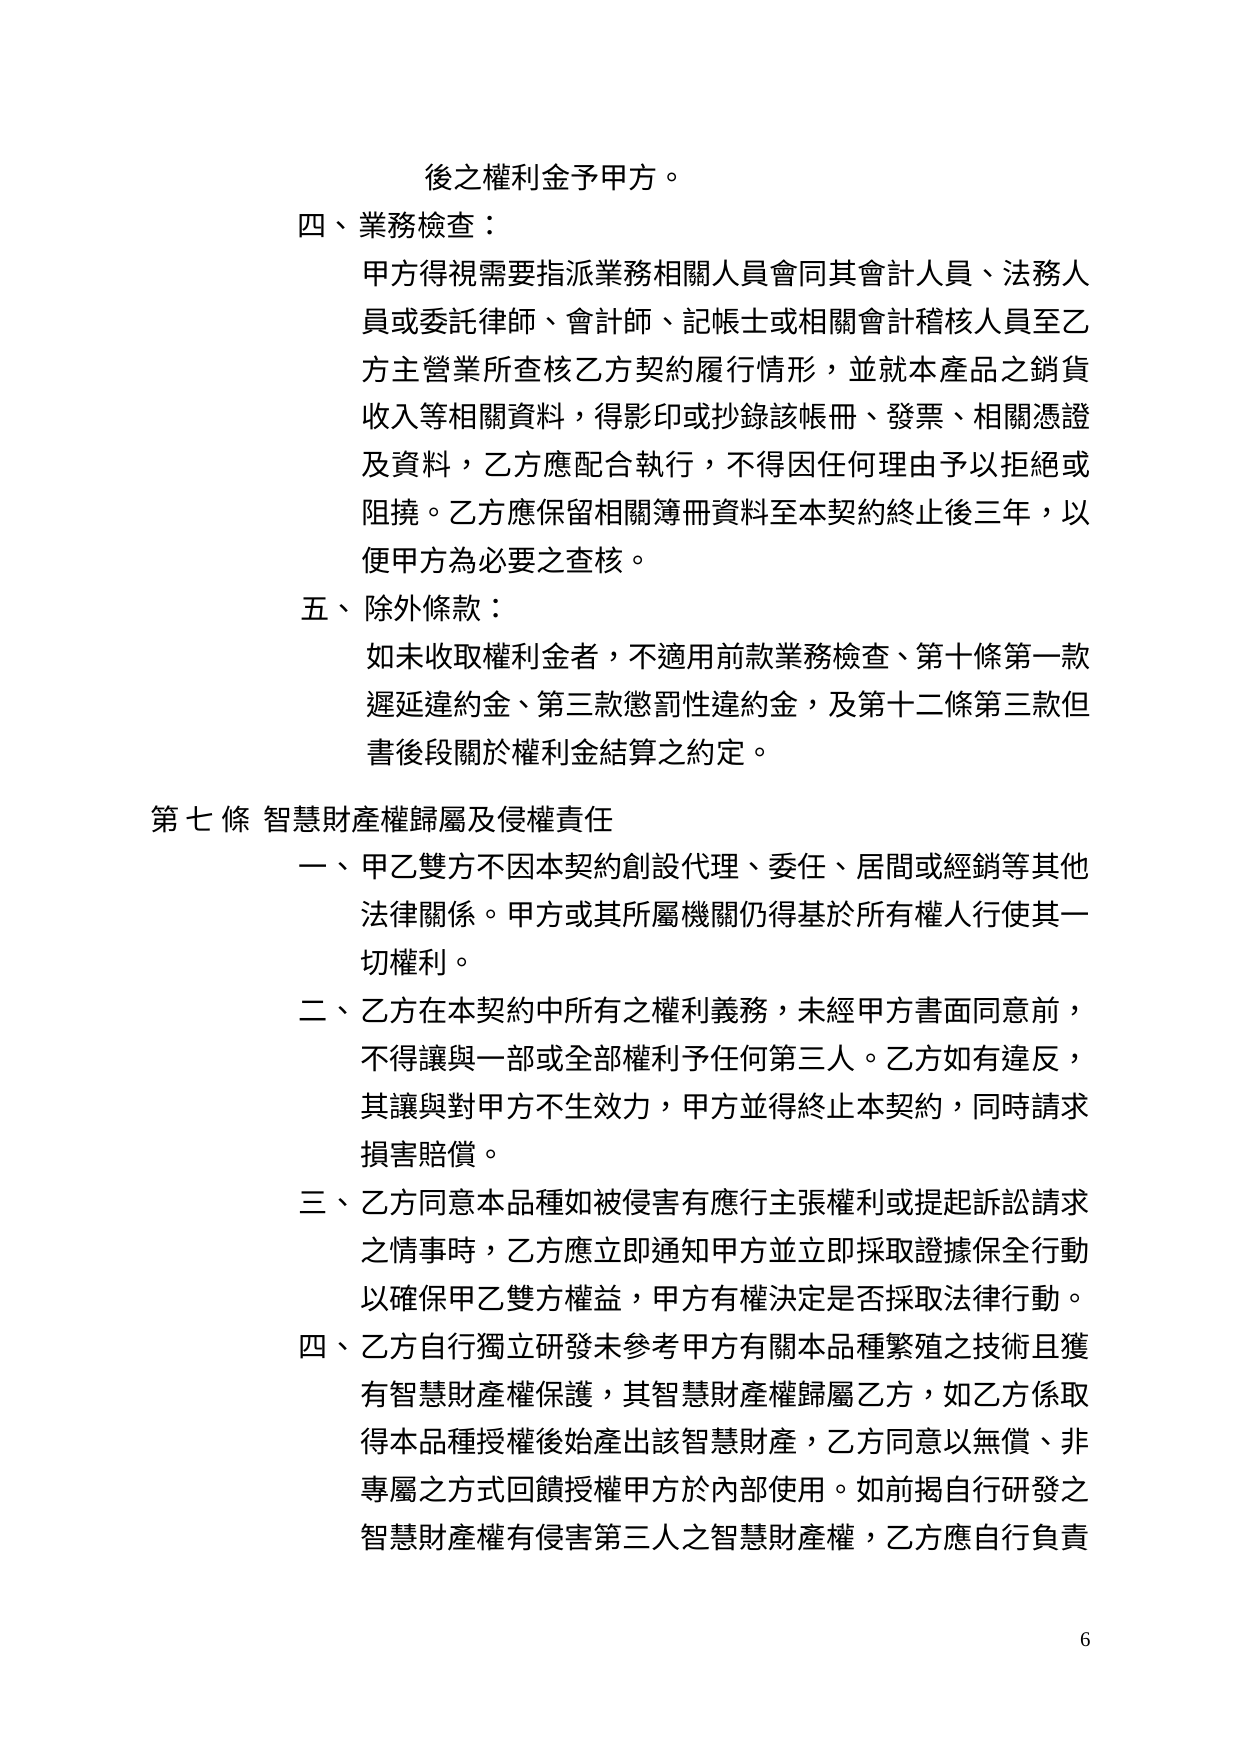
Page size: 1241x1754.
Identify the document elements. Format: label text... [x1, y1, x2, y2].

list 乙方自行獨立研發未參考甲方有關本品種繁殖之技術且獲有智慧財產權保護，其智慧財產權歸屬乙方，如乙方係取得本品種授權後始產出該智慧財產，乙方同意以無償、非專屬之方式回饋授權甲方於內部使用。如前揭自行研發之智慧財產權有侵害第三人之智慧財產權，乙方應自行負責 [299, 1319, 1090, 1558]
list 業務檢查： [297, 198, 1090, 246]
text 甲方得視需要指派業務相關人員會同其會計人員、法務人員或委託律師、會計師、記帳士或相關會計稽核人員至乙方主營業所查核乙方契約履行情形，並就本產品之銷貨收入等相關資料，得影印或抄錄該帳冊、發票、相關憑證及資料，乙方應配合執行，不得因任何理由予以拒絕或阻撓。乙方應保留相關簿冊資料至本契約終止後三年，以便甲方為必要之查核。 [361, 246, 1090, 581]
subtitle 第 七 條 智慧財產權歸屬及侵權責任 [150, 792, 1090, 839]
list 除外條款： [300, 581, 1090, 629]
list 甲乙雙方不因本契約創設代理、委任、居間或經銷等其他法律關係。甲方或其所屬機關仍得基於所有權人行使其一切權利。 [299, 839, 1090, 983]
list 乙方同意本品種如被侵害有應行主張權利或提起訴訟請求之情事時，乙方應立即通知甲方並立即採取證據保全行動，以確保甲乙雙方權益，甲方有權決定是否採取法律行動。 [299, 1175, 1090, 1319]
list 乙方在本契約中所有之權利義務，未經甲方書面同意前，不得讓與一部或全部權利予任何第三人。乙方如有違反，其讓與對甲方不生效力，甲方並得終止本契約，同時請求損害賠償。 [299, 983, 1090, 1175]
list 後之權利金予甲方。 [361, 150, 1090, 198]
text 如未收取權利金者，不適用前款業務檢查、第十條第一款遲延違約金、第三款懲罰性違約金，及第十二條第三款但書後段關於權利金結算之約定。 [366, 629, 1090, 773]
